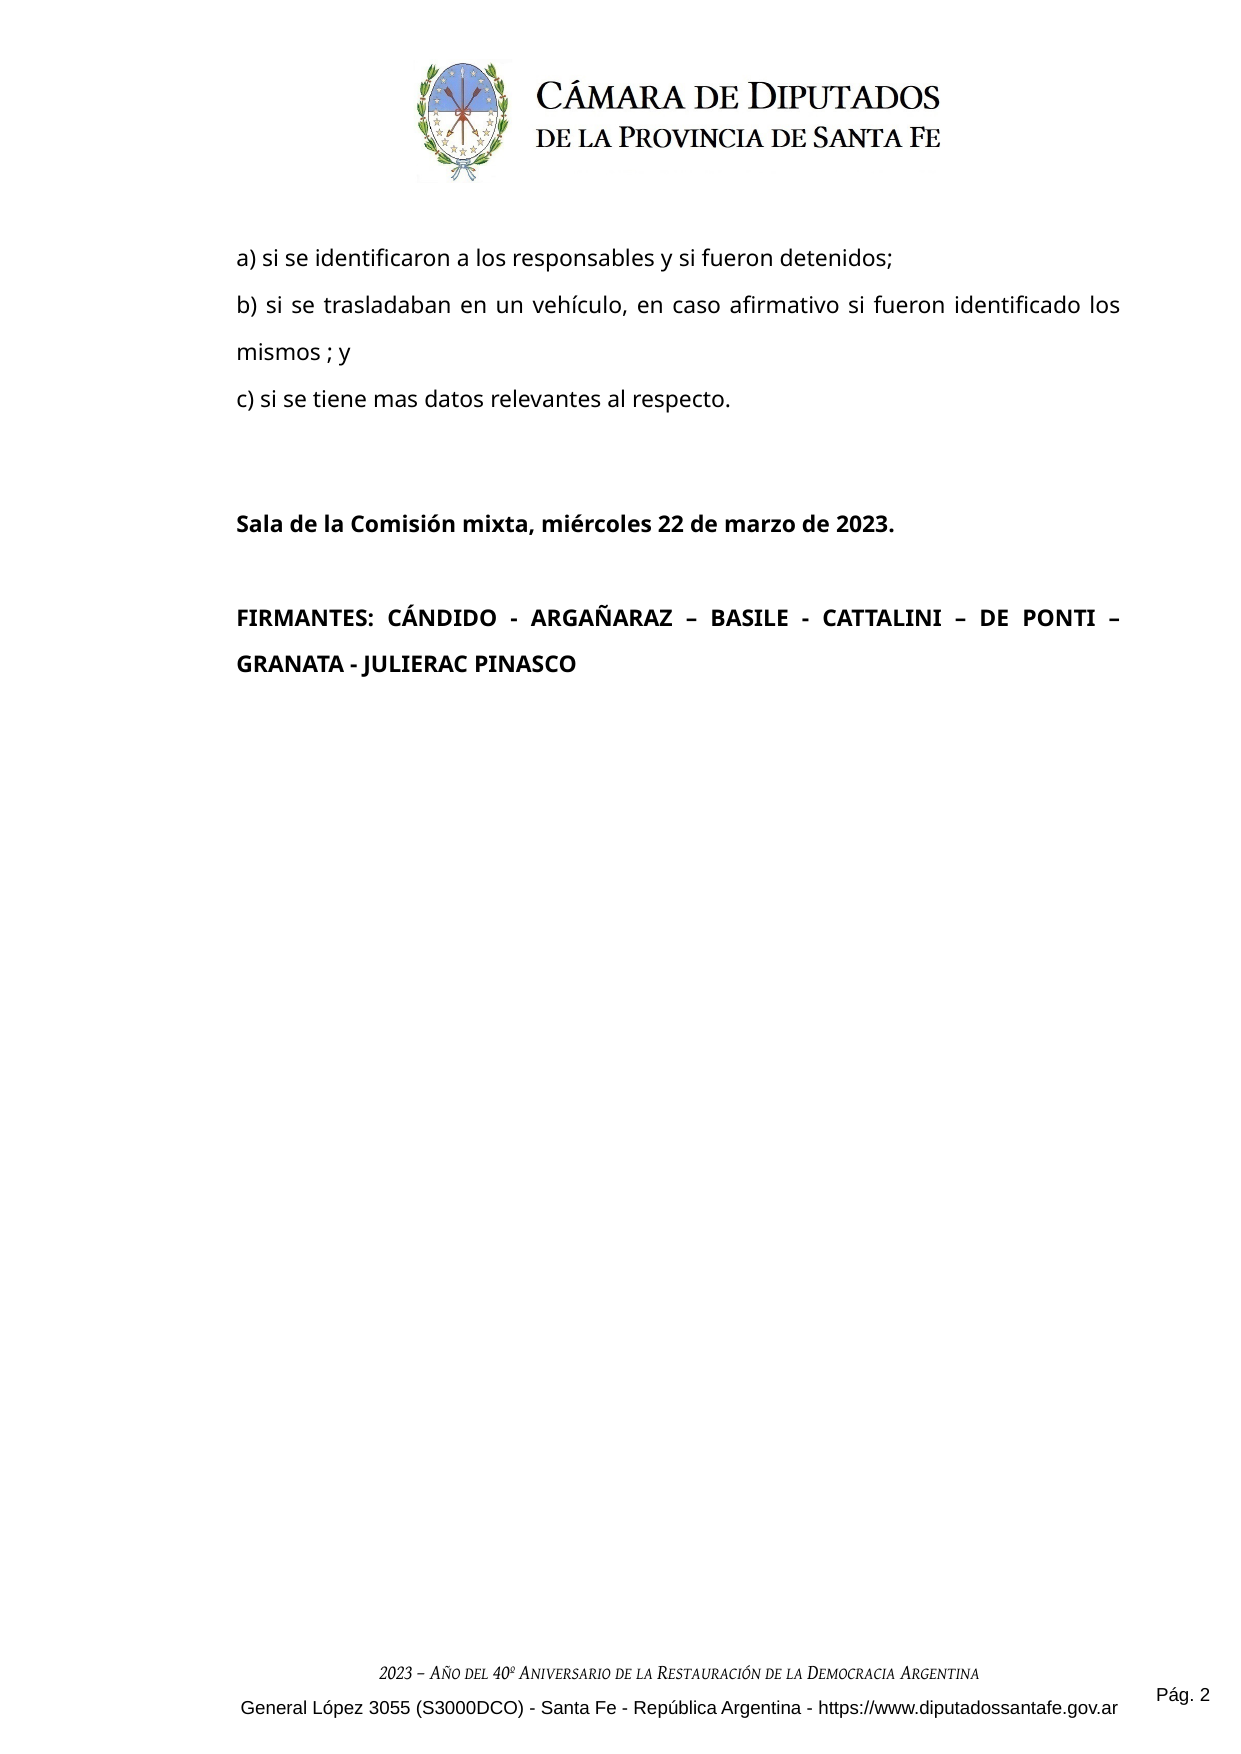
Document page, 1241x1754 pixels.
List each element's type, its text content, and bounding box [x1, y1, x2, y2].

picture [413, 59, 945, 183]
text FIRMANTES: CÁNDIDO - ARGAÑARAZ – BASILE - CATTALINI – DE PONTI – GRANATA - JULIERAC PINASCO [236, 602, 1122, 680]
text Sala de la Comisión mixta, miércoles 22 de marzo de 2023. [236, 508, 1122, 539]
text a) si se identificaron a los responsables y si fueron detenidos; [236, 242, 1122, 273]
text b) si se trasladaban en un vehículo, en caso afirmativo si fueron identificado los mismos ; y [236, 289, 1122, 367]
text c) si se tiene mas datos relevantes al respecto. [236, 383, 1122, 414]
